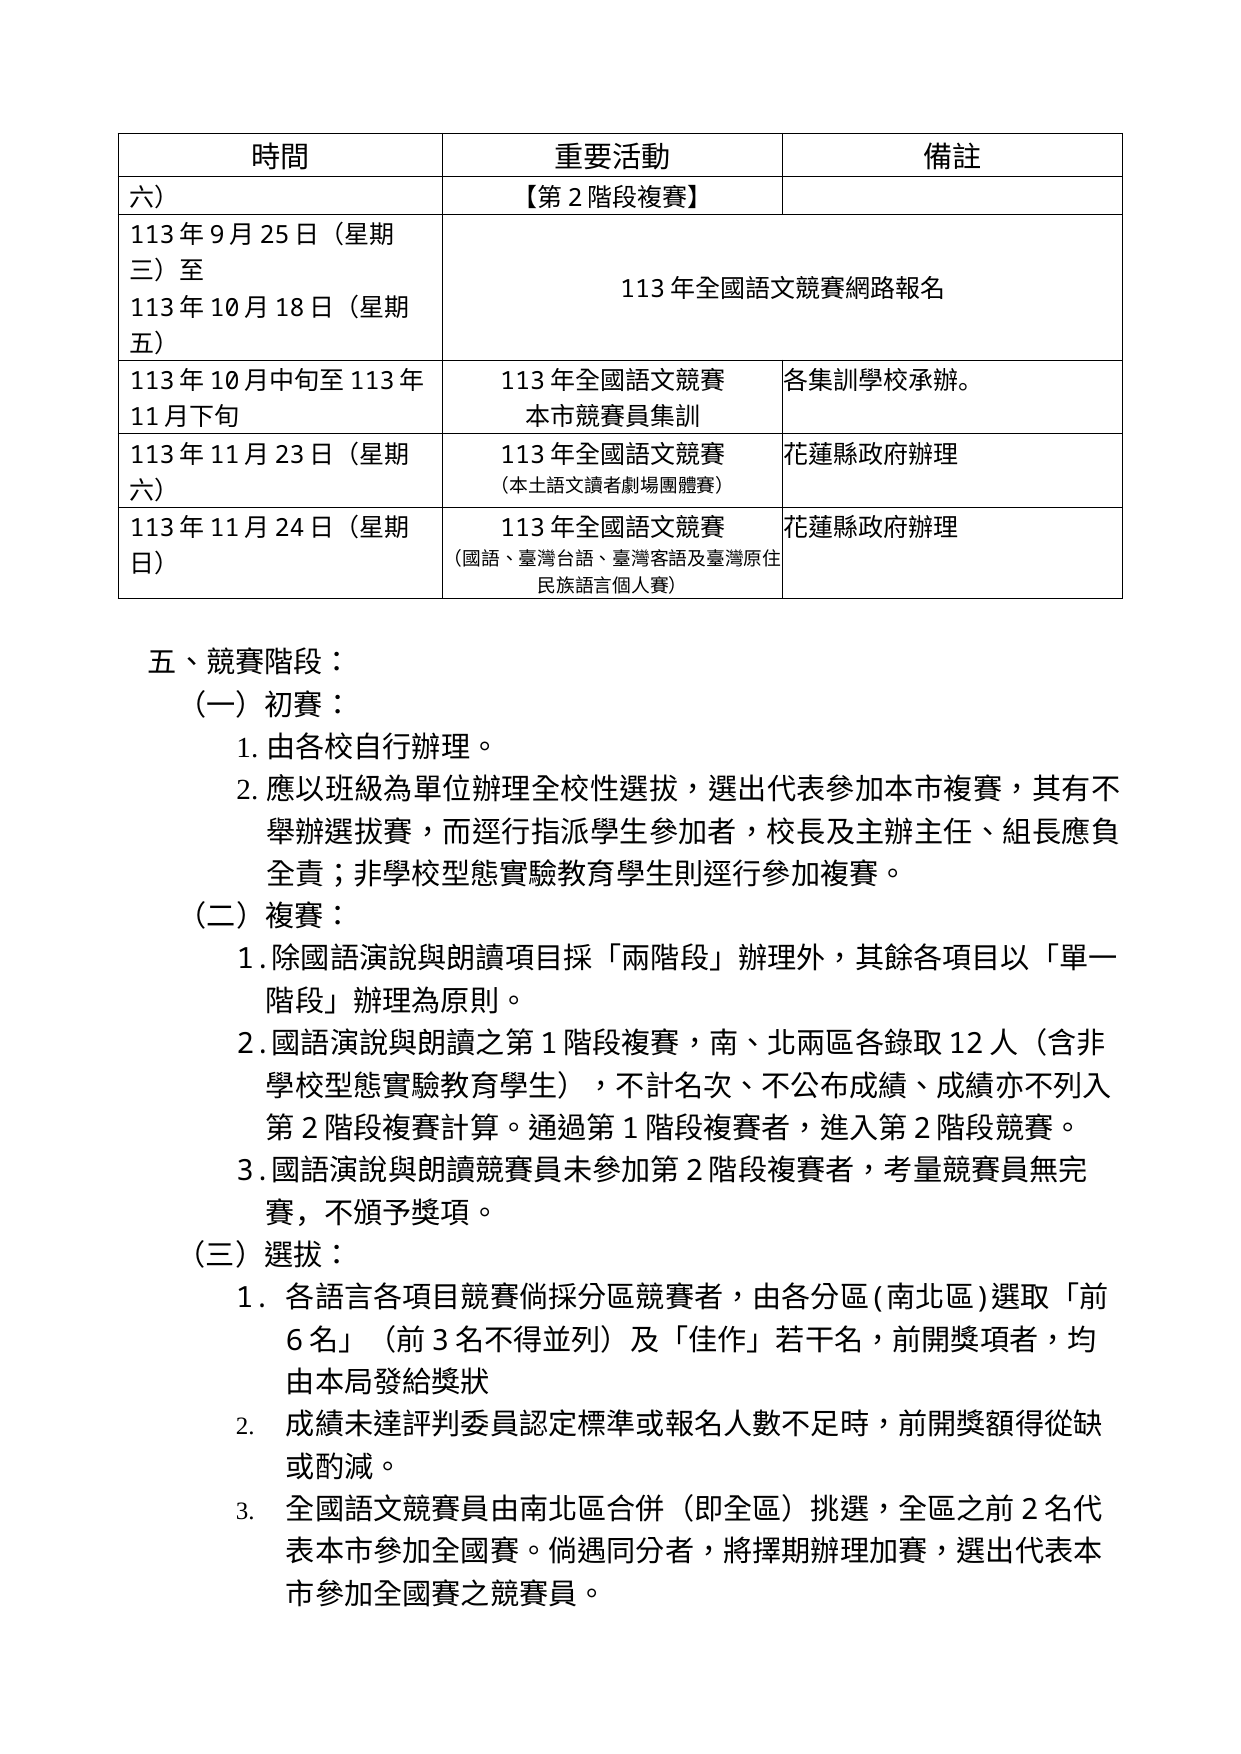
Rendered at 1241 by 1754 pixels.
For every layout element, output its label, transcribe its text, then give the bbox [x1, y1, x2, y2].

table_cell 113年11月24日（星期日） [119, 508, 442, 598]
table_header 重要活動 [443, 134, 782, 176]
text （一）初賽： [177, 681, 1122, 724]
table_cell 花蓮縣政府辦理 [783, 434, 1122, 507]
table_header 時間 [119, 134, 442, 176]
table_cell 113年全國語文競賽 （本土語文讀者劇場團體賽） [443, 434, 782, 507]
table_cell 113年9月25日（星期三）至 113年10月18日（星期五） [119, 215, 442, 359]
table_cell 113年全國語文競賽 （國語、臺灣台語、臺灣客語及臺灣原住民族語言個人賽） [443, 508, 782, 598]
text （三）選拔： [118, 1232, 1122, 1274]
table_cell [783, 177, 1122, 213]
table_cell 113年全國語文競賽網路報名 [443, 215, 1122, 359]
table_cell 花蓮縣政府辦理 [783, 508, 1122, 598]
text （二）複賽： [177, 893, 1122, 935]
table_header 備註 [783, 134, 1122, 176]
list 由各校自行辦理。 [236, 724, 1122, 766]
text 3.國語演說與朗讀競賽員未參加第2階段複賽者，考量競賽員無完 賽，不頒予獎項。 [236, 1147, 1122, 1232]
text 2.國語演說與朗讀之第1階段複賽，南、北兩區各錄取12人（含非學校型態實驗教育學生），不計名次、不公布成績、成績亦不列入第2階段複賽計算。通過第1階段複賽者，進入第2階段競賽。 [236, 1020, 1122, 1147]
table_cell 113年11月23日（星期六） [119, 434, 442, 507]
list 全國語文競賽員由南北區合併（即全區）挑選，全區之前2名代表本市參加全國賽。倘遇同分者，將擇期辦理加賽，選出代表本市參加全國賽之競賽員。 [236, 1486, 1122, 1612]
table_cell 六） [119, 177, 442, 213]
table_cell 113年10月中旬至113年11月下旬 [119, 361, 442, 433]
text 1.除國語演說與朗讀項目採「兩階段」辦理外，其餘各項目以「單一階段」辦理為原則。 [236, 935, 1122, 1020]
list 成績未達評判委員認定標準或報名人數不足時，前開獎額得從缺或酌減。 [236, 1401, 1122, 1486]
list 各語言各項目競賽倘採分區競賽者，由各分區(南北區)選取「前6名」（前3名不得並列）及「佳作」若干名，前開獎項者，均由本局發給獎狀 [236, 1274, 1122, 1401]
table_cell 【第2階段複賽】 [443, 177, 782, 213]
table_cell 各集訓學校承辦。 [783, 361, 1122, 433]
text 五、競賽階段： [148, 639, 1122, 681]
table_cell 113年全國語文競賽 本市競賽員集訓 [443, 361, 782, 433]
list 應以班級為單位辦理全校性選拔，選出代表參加本市複賽，其有不舉辦選拔賽，而逕行指派學生參加者，校長及主辦主任、組長應負全責；非學校型態實驗教育學生則逕行參加複賽。 [236, 766, 1122, 893]
